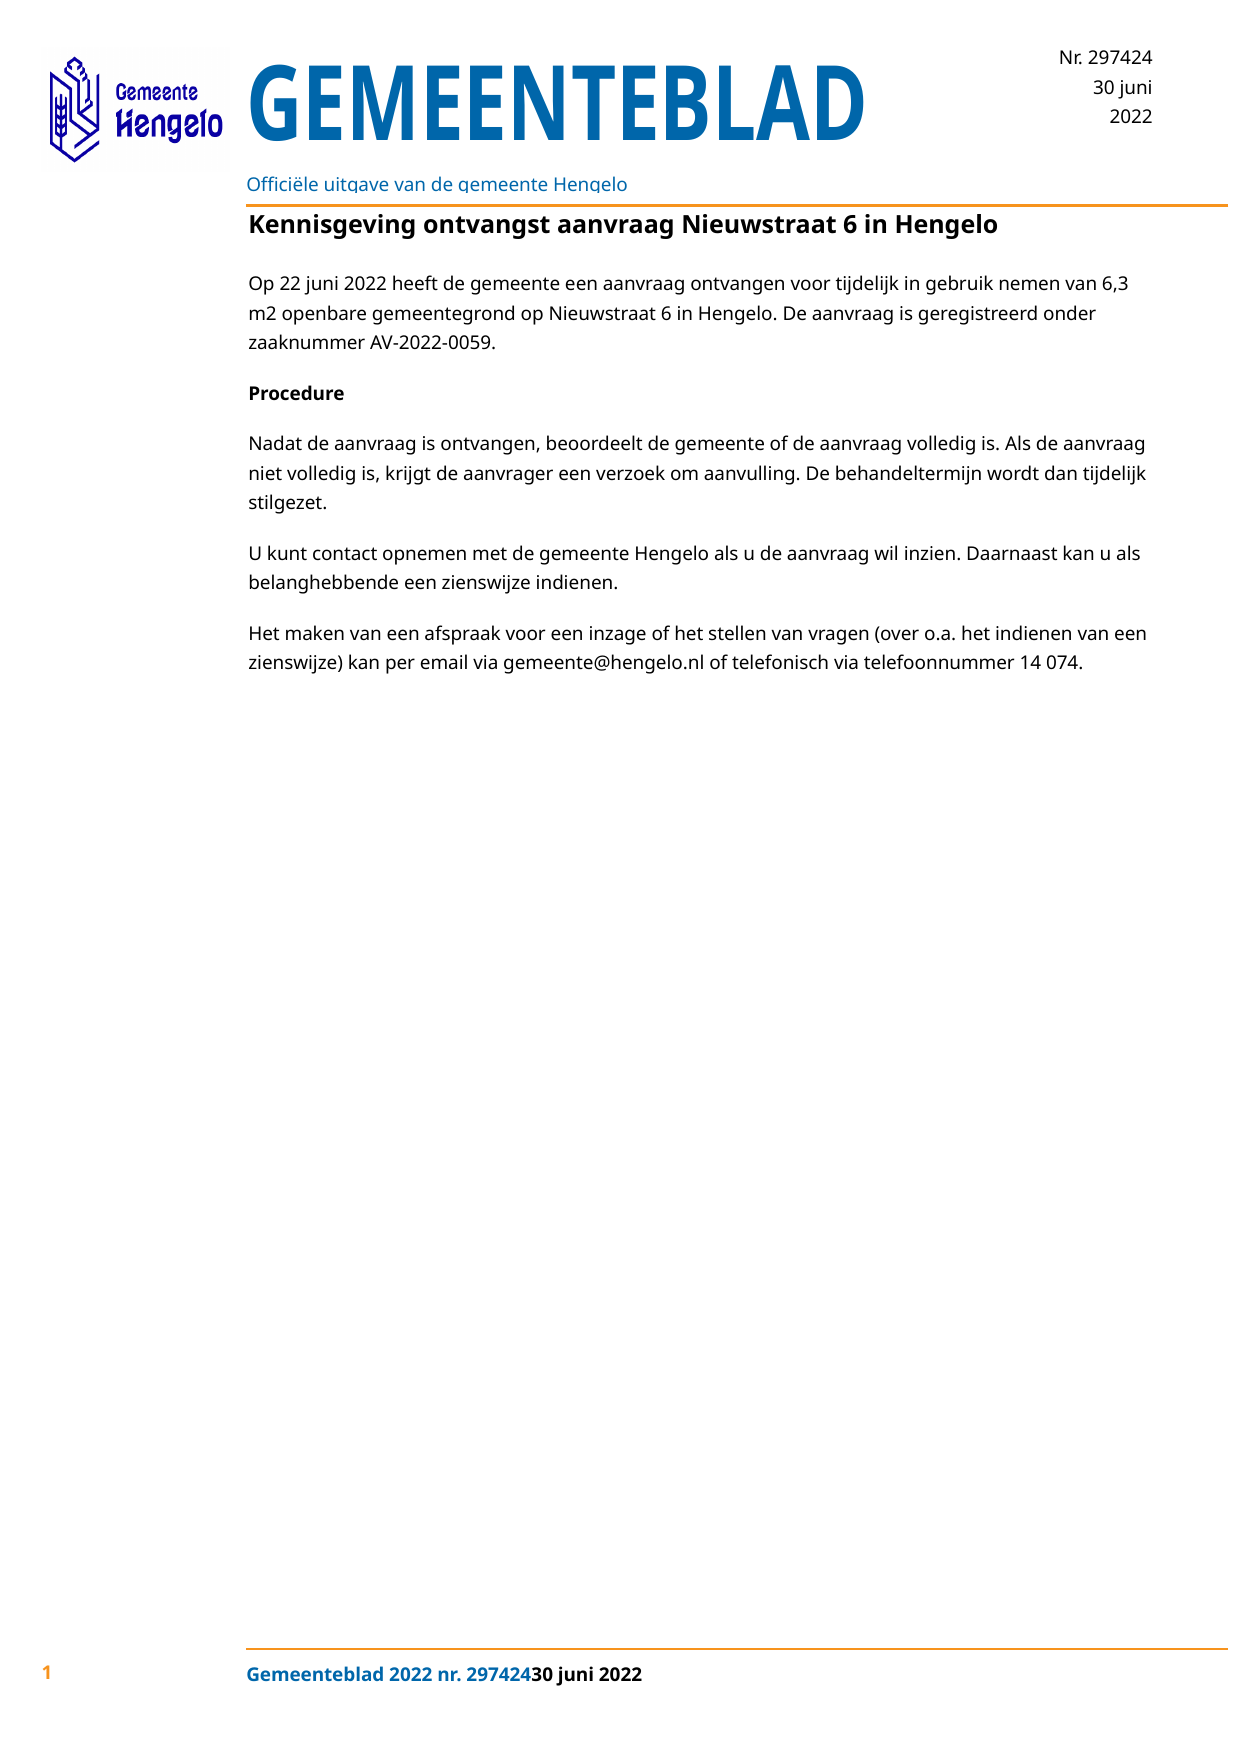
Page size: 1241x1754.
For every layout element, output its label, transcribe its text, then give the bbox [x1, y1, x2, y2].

text Het maken van een afspraak voor een inzage of het stellen van vragen (over o.a. het indienen van een zienswijze) kan per email via gemeente@hengelo.nl of telefonisch via telefoonnummer 14 074. [248, 620, 1152, 675]
text Nadat de aanvraag is ontvangen, beoordeelt de gemeente of de aanvraag volledig is. Als de aanvraag niet volledig is, krijgt de aanvrager een verzoek om aanvulling. De behandeltermijn wordt dan tijdelijk stilgezet. [248, 430, 1152, 515]
text Procedure [248, 380, 1152, 406]
text Op 22 juni 2022 heeft de gemeente een aanvraag ontvangen voor tijdelijk in gebruik nemen van 6,3 m2 openbare gemeentegrond op Nieuwstraat 6 in Hengelo. De aanvraag is geregistreerd onder zaaknummer AV-2022-0059. [248, 270, 1152, 355]
text Kennisgeving ontvangst aanvraag Nieuwstraat 6 in Hengelo [248, 207, 1152, 241]
picture [41, 47, 231, 172]
text U kunt contact opnemen met de gemeente Hengelo als u de aanvraag wil inzien. Daarnaast kan u als belanghebbende een zienswijze indienen. [248, 540, 1152, 595]
